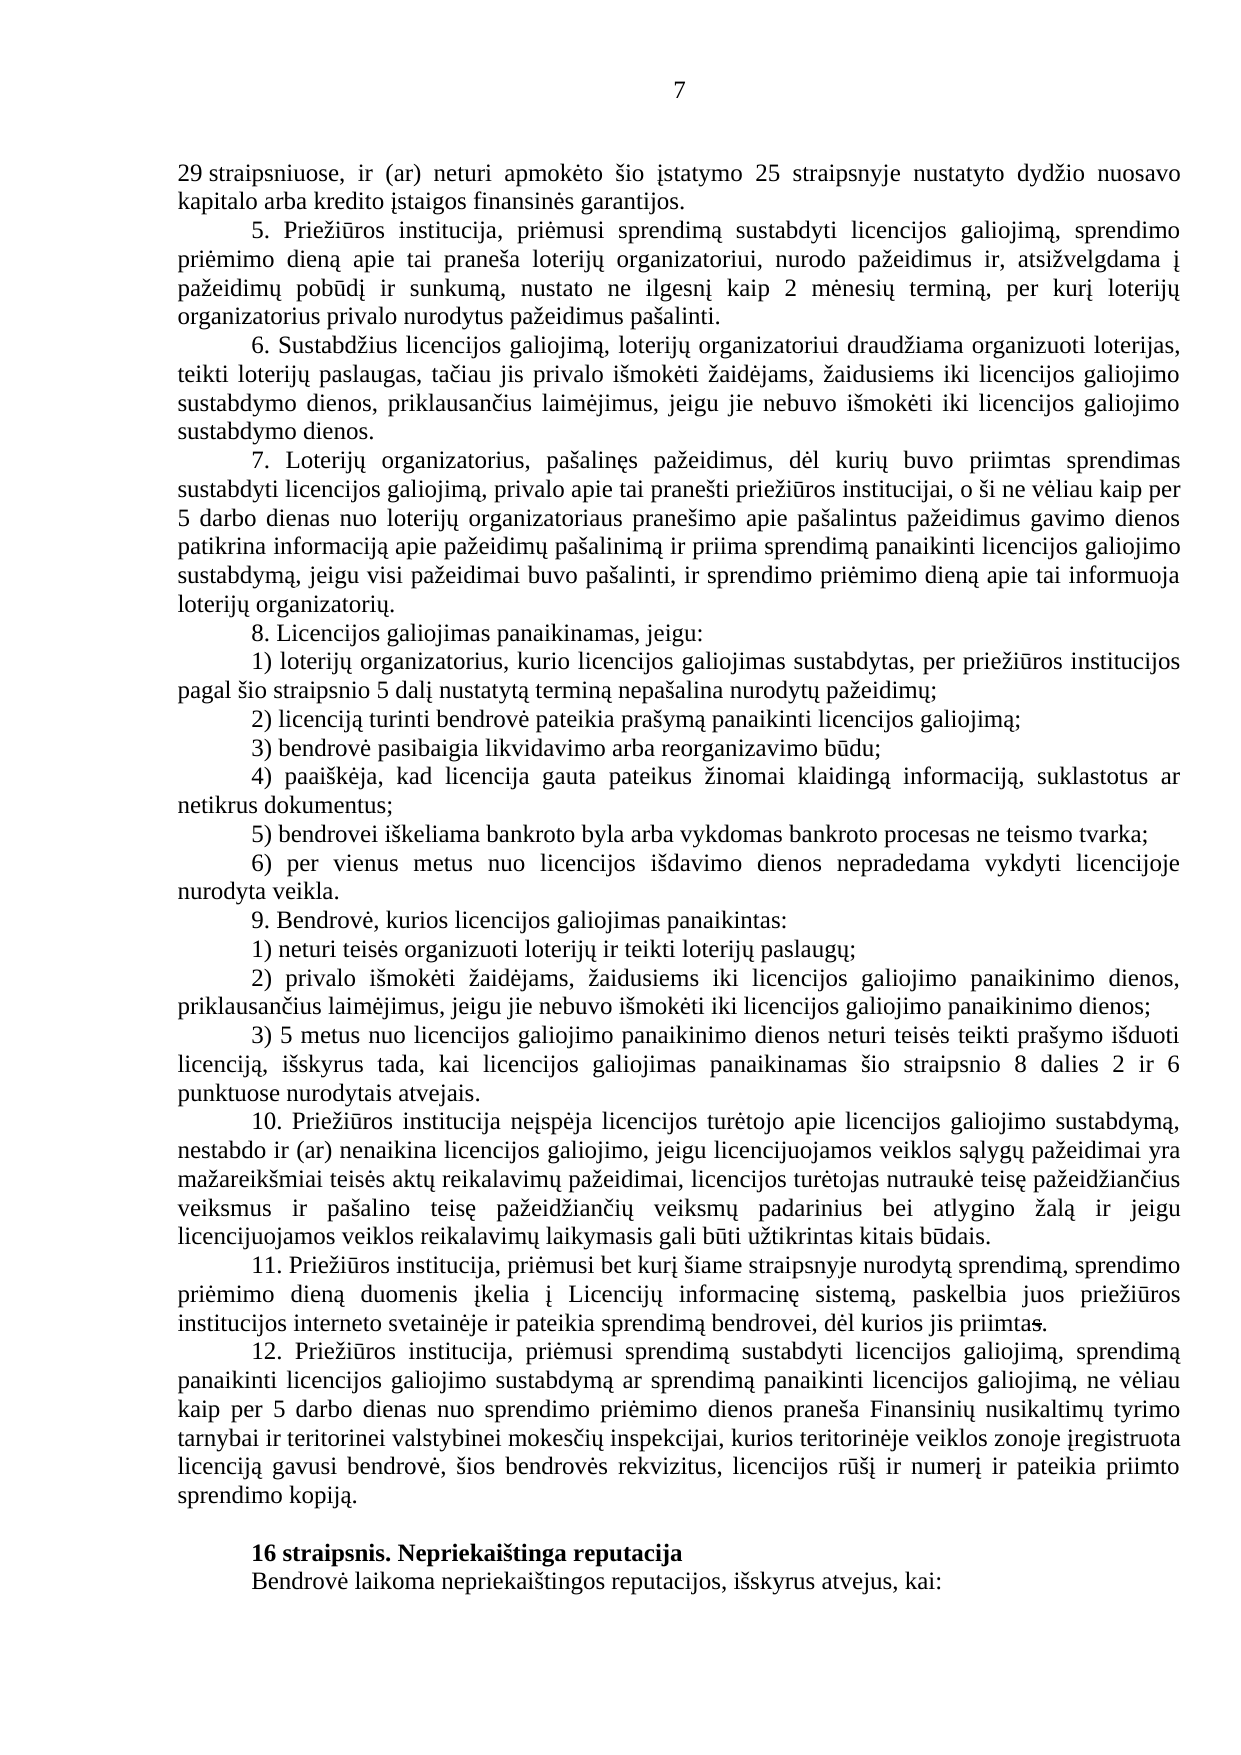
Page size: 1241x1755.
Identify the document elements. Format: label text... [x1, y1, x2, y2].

text 29 straipsniuose, ir (ar) neturi apmokėto šio įstatymo 25 straipsnyje nustatyto dydžio nuosavo kapitalo arba kredito įstaigos finansinės garantijos. [177, 158, 1181, 215]
text Bendrovė laikoma nepriekaištingos reputacijos, išskyrus atvejus, kai: [177, 1566, 1181, 1595]
text 16 straipsnis. Nepriekaištinga reputacija [177, 1538, 1181, 1566]
text 1) neturi teisės organizuoti loterijų ir teikti loterijų paslaugų; [177, 934, 1181, 963]
text 8. Licencijos galiojimas panaikinamas, jeigu: [177, 618, 1181, 646]
text 4) paaiškėja, kad licencija gauta pateikus žinomai klaidingą informaciją, suklastotus ar netikrus dokumentus; [177, 761, 1181, 819]
text 2) privalo išmokėti žaidėjams, žaidusiems iki licencijos galiojimo panaikinimo dienos, priklausančius laimėjimus, jeigu jie nebuvo išmokėti iki licencijos galiojimo panaikinimo dienos; [177, 963, 1181, 1020]
text 7. Loterijų organizatorius, pašalinęs pažeidimus, dėl kurių buvo priimtas sprendimas sustabdyti licencijos galiojimą, privalo apie tai pranešti priežiūros institucijai, o ši ne vėliau kaip per 5 darbo dienas nuo loterijų organizatoriaus pranešimo apie pašalintus pažeidimus gavimo dienos patikrina informaciją apie pažeidimų pašalinimą ir priima sprendimą panaikinti licencijos galiojimo sustabdymą, jeigu visi pažeidimai buvo pašalinti, ir sprendimo priėmimo dieną apie tai informuoja loterijų organizatorių. [177, 445, 1181, 618]
text 3) 5 metus nuo licencijos galiojimo panaikinimo dienos neturi teisės teikti prašymo išduoti licenciją, išskyrus tada, kai licencijos galiojimas panaikinamas šio straipsnio 8 dalies 2 ir 6 punktuose nurodytais atvejais. [177, 1020, 1181, 1106]
text 9. Bendrovė, kurios licencijos galiojimas panaikintas: [177, 905, 1181, 934]
text 3) bendrovė pasibaigia likvidavimo arba reorganizavimo būdu; [177, 733, 1181, 761]
text 2) licenciją turinti bendrovė pateikia prašymą panaikinti licencijos galiojimą; [177, 704, 1181, 733]
text 5. Priežiūros institucija, priėmusi sprendimą sustabdyti licencijos galiojimą, sprendimo priėmimo dieną apie tai praneša loterijų organizatoriui, nurodo pažeidimus ir, atsižvelgdama į pažeidimų pobūdį ir sunkumą, nustato ne ilgesnį kaip 2 mėnesių terminą, per kurį loterijų organizatorius privalo nurodytus pažeidimus pašalinti. [177, 215, 1181, 330]
text 10. Priežiūros institucija neįspėja licencijos turėtojo apie licencijos galiojimo sustabdymą, nestabdo ir (ar) nenaikina licencijos galiojimo, jeigu licencijuojamos veiklos sąlygų pažeidimai yra mažareikšmiai teisės aktų reikalavimų pažeidimai, licencijos turėtojas nutraukė teisę pažeidžiančius veiksmus ir pašalino teisę pažeidžiančių veiksmų padarinius bei atlygino žalą ir jeigu licencijuojamos veiklos reikalavimų laikymasis gali būti užtikrintas kitais būdais. [177, 1106, 1181, 1250]
text 1) loterijų organizatorius, kurio licencijos galiojimas sustabdytas, per priežiūros institucijos pagal šio straipsnio 5 dalį nustatytą terminą nepašalina nurodytų pažeidimų; [177, 646, 1181, 704]
text 5) bendrovei iškeliama bankroto byla arba vykdomas bankroto procesas ne teismo tvarka; [177, 819, 1181, 848]
text 6. Sustabdžius licencijos galiojimą, loterijų organizatoriui draudžiama organizuoti loterijas, teikti loterijų paslaugas, tačiau jis privalo išmokėti žaidėjams, žaidusiems iki licencijos galiojimo sustabdymo dienos, priklausančius laimėjimus, jeigu jie nebuvo išmokėti iki licencijos galiojimo sustabdymo dienos. [177, 330, 1181, 445]
text 12. Priežiūros institucija, priėmusi sprendimą sustabdyti licencijos galiojimą, sprendimą panaikinti licencijos galiojimo sustabdymą ar sprendimą panaikinti licencijos galiojimą, ne vėliau kaip per 5 darbo dienas nuo sprendimo priėmimo dienos praneša Finansinių nusikaltimų tyrimo tarnybai ir teritorinei valstybinei mokesčių inspekcijai, kurios teritorinėje veiklos zonoje įregistruota licenciją gavusi bendrovė, šios bendrovės rekvizitus, licencijos rūšį ir numerį ir pateikia priimto sprendimo kopiją. [177, 1336, 1181, 1509]
text 11. Priežiūros institucija, priėmusi bet kurį šiame straipsnyje nurodytą sprendimą, sprendimo priėmimo dieną duomenis įkelia į Licencijų informacinę sistemą, paskelbia juos priežiūros institucijos interneto svetainėje ir pateikia sprendimą bendrovei, dėl kurios jis priimtas. [177, 1250, 1181, 1336]
text 6) per vienus metus nuo licencijos išdavimo dienos nepradedama vykdyti licencijoje nurodyta veikla. [177, 848, 1181, 905]
